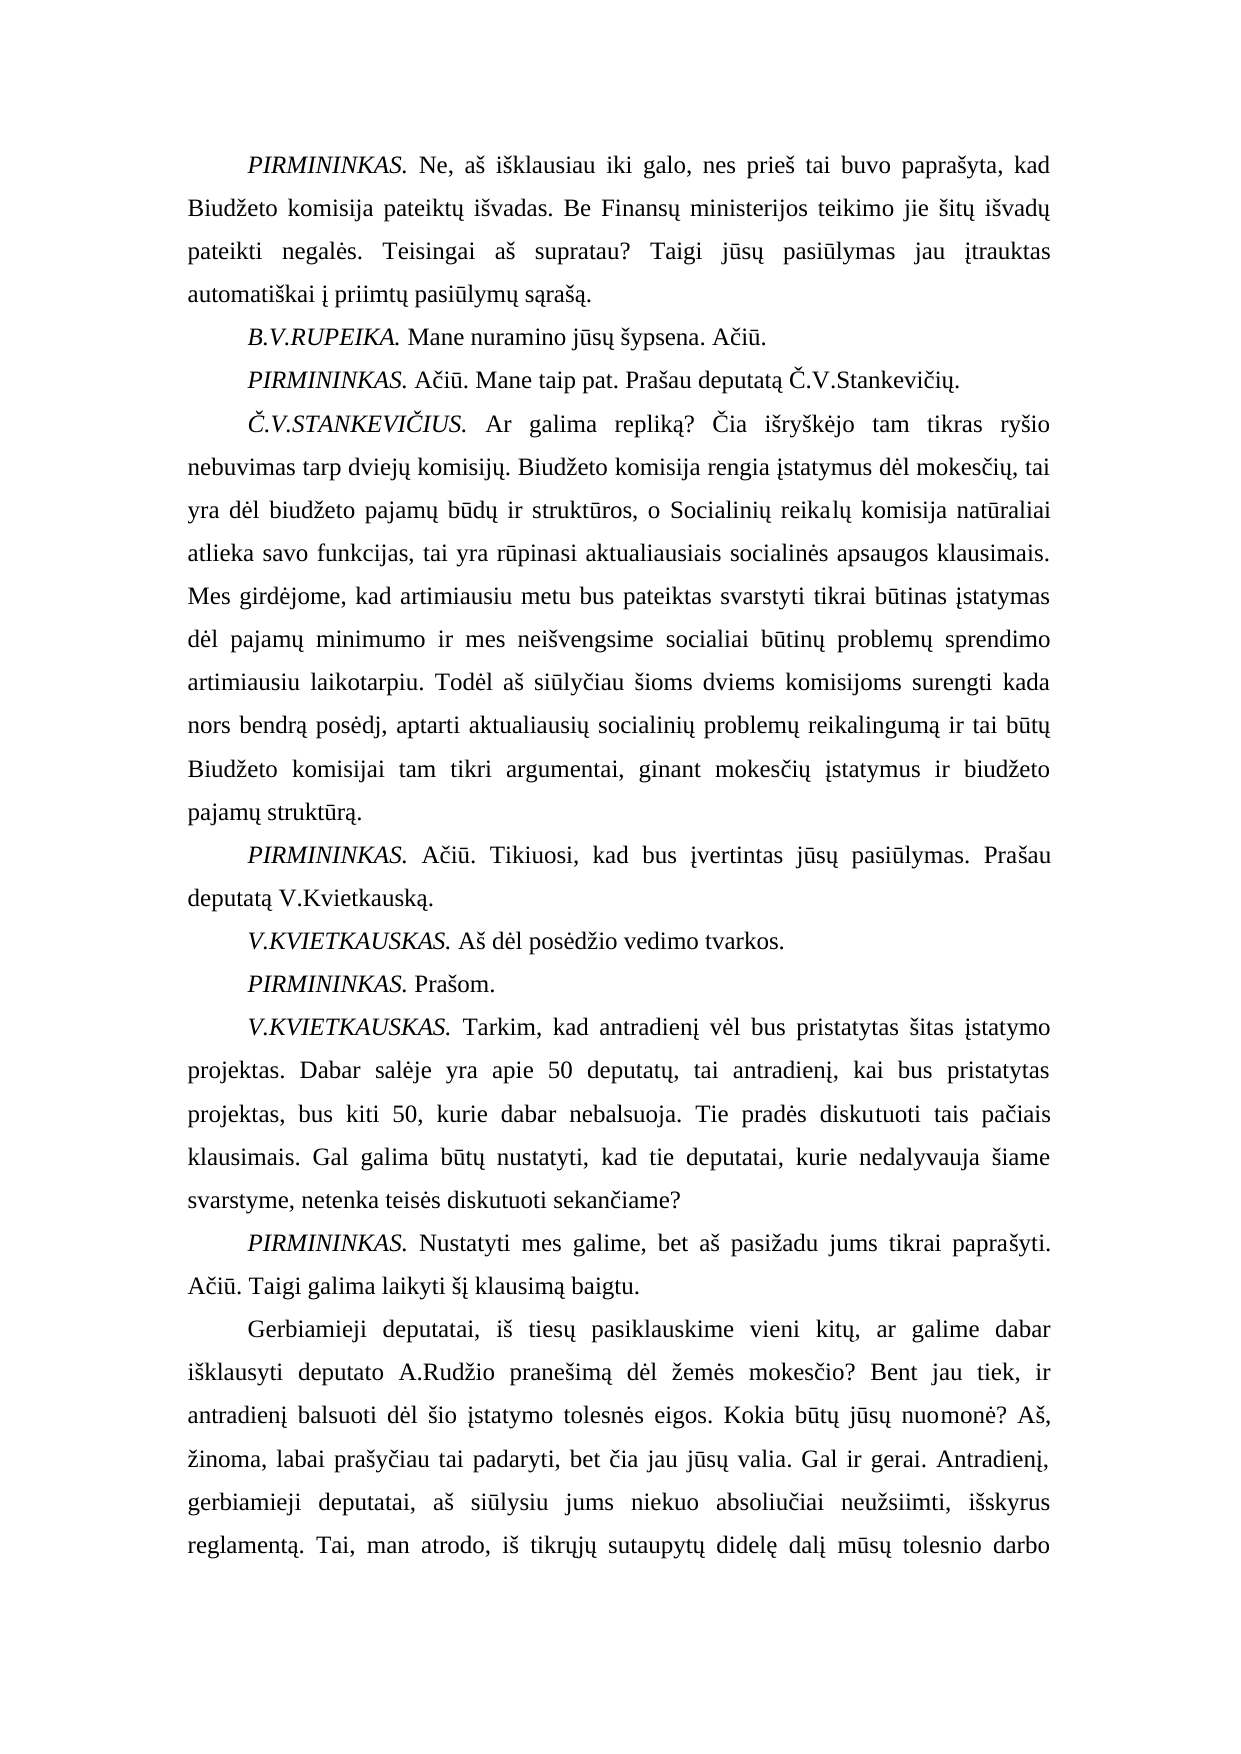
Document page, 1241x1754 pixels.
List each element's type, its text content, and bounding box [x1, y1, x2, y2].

text PIRMININKAS. Prašom. [187, 969, 1051, 998]
text V.KVIETKAUSKAS. Tarkim, kad antradienį vėl bus pristatytas šitas įstatymo projektas. Dabar salėje yra apie 50 deputatų, tai antradienį, kai bus pristatytas projektas, bus kiti 50, kurie dabar nebalsuoja. Tie pradės disku­tuoti tais pačiais klausimais. Gal galima būtų nustatyti, kad tie deputatai, kurie nedalyvauja šiame svarstyme, netenka teisės diskutuoti sekančiame? [187, 1012, 1051, 1214]
text B.V.RUPEIKA. Mane nuramino jūsų šypsena. Ačiū. [187, 322, 1051, 351]
text PIRMININKAS. Ne, aš išklausiau iki galo, nes prieš tai buvo paprašyta, kad Biudžeto komisija pateiktų išvadas. Be Finansų ministerijos teikimo jie šitų išvadų pateikti negalės. Teisingai aš supratau? Taigi jūsų pasiūlymas jau įtrauktas automatiškai į priimtų pasiūlymų sąrašą. [187, 150, 1051, 308]
text PIRMININKAS. Nustatyti mes galime, bet aš pasižadu jums tikrai papra­šyti. Ačiū. Taigi galima laikyti šį klausimą baigtu. [187, 1228, 1051, 1300]
text Č.V.STANKEVIČIUS. Ar galima repliką? Čia išryškėjo tam tikras ryšio nebuvimas tarp dviejų komisijų. Biudžeto komisija rengia įstatymus dėl mokesčių, tai yra dėl biudžeto pajamų būdų ir struktūros, o Socialinių reika­lų komisija natūraliai atlieka savo funkcijas, tai yra rūpinasi aktualiausiais socialinės apsaugos klausimais. Mes girdėjome, kad artimiausiu metu bus pateiktas svarstyti tikrai būtinas įstatymas dėl pajamų minimumo ir mes neišvengsime socialiai būtinų problemų sprendimo artimiausiu laikotarpiu. Todėl aš siūlyčiau šioms dviems komisijoms surengti kada nors bendrą posė­dj, aptarti aktualiausių socialinių problemų reikalingumą ir tai būtų Biudže­to komisijai tam tikri argumentai, ginant mokesčių įstatymus ir biudžeto pajamų struktūrą. [187, 409, 1051, 826]
text PIRMININKAS. Ačiū. Tikiuosi, kad bus įvertintas jūsų pasiūlymas. Pra­šau deputatą V.Kvietkauską. [187, 840, 1051, 912]
text PIRMININKAS. Ačiū. Mane taip pat. Prašau deputatą Č.V.Stankevičių. [187, 366, 1051, 394]
text Gerbiamieji deputatai, iš tiesų pasiklauskime vieni kitų, ar galime dabar išklausyti deputato A.Rudžio pranešimą dėl žemės mokesčio? Bent jau tiek, ir antradienį balsuoti dėl šio įstatymo tolesnės eigos. Kokia būtų jūsų nuo­monė? Aš, žinoma, labai prašyčiau tai padaryti, bet čia jau jūsų valia. Gal ir gerai. Antradienį, gerbiamieji deputatai, aš siūlysiu jums niekuo absoliučiai neužsiimti, išskyrus reglamentą. Tai, man atrodo, iš tikrųjų sutaupytų didelę dalį mūsų tolesnio darbo [187, 1314, 1051, 1559]
text V.KVIETKAUSKAS. Aš dėl posėdžio vedimo tvarkos. [187, 926, 1051, 955]
